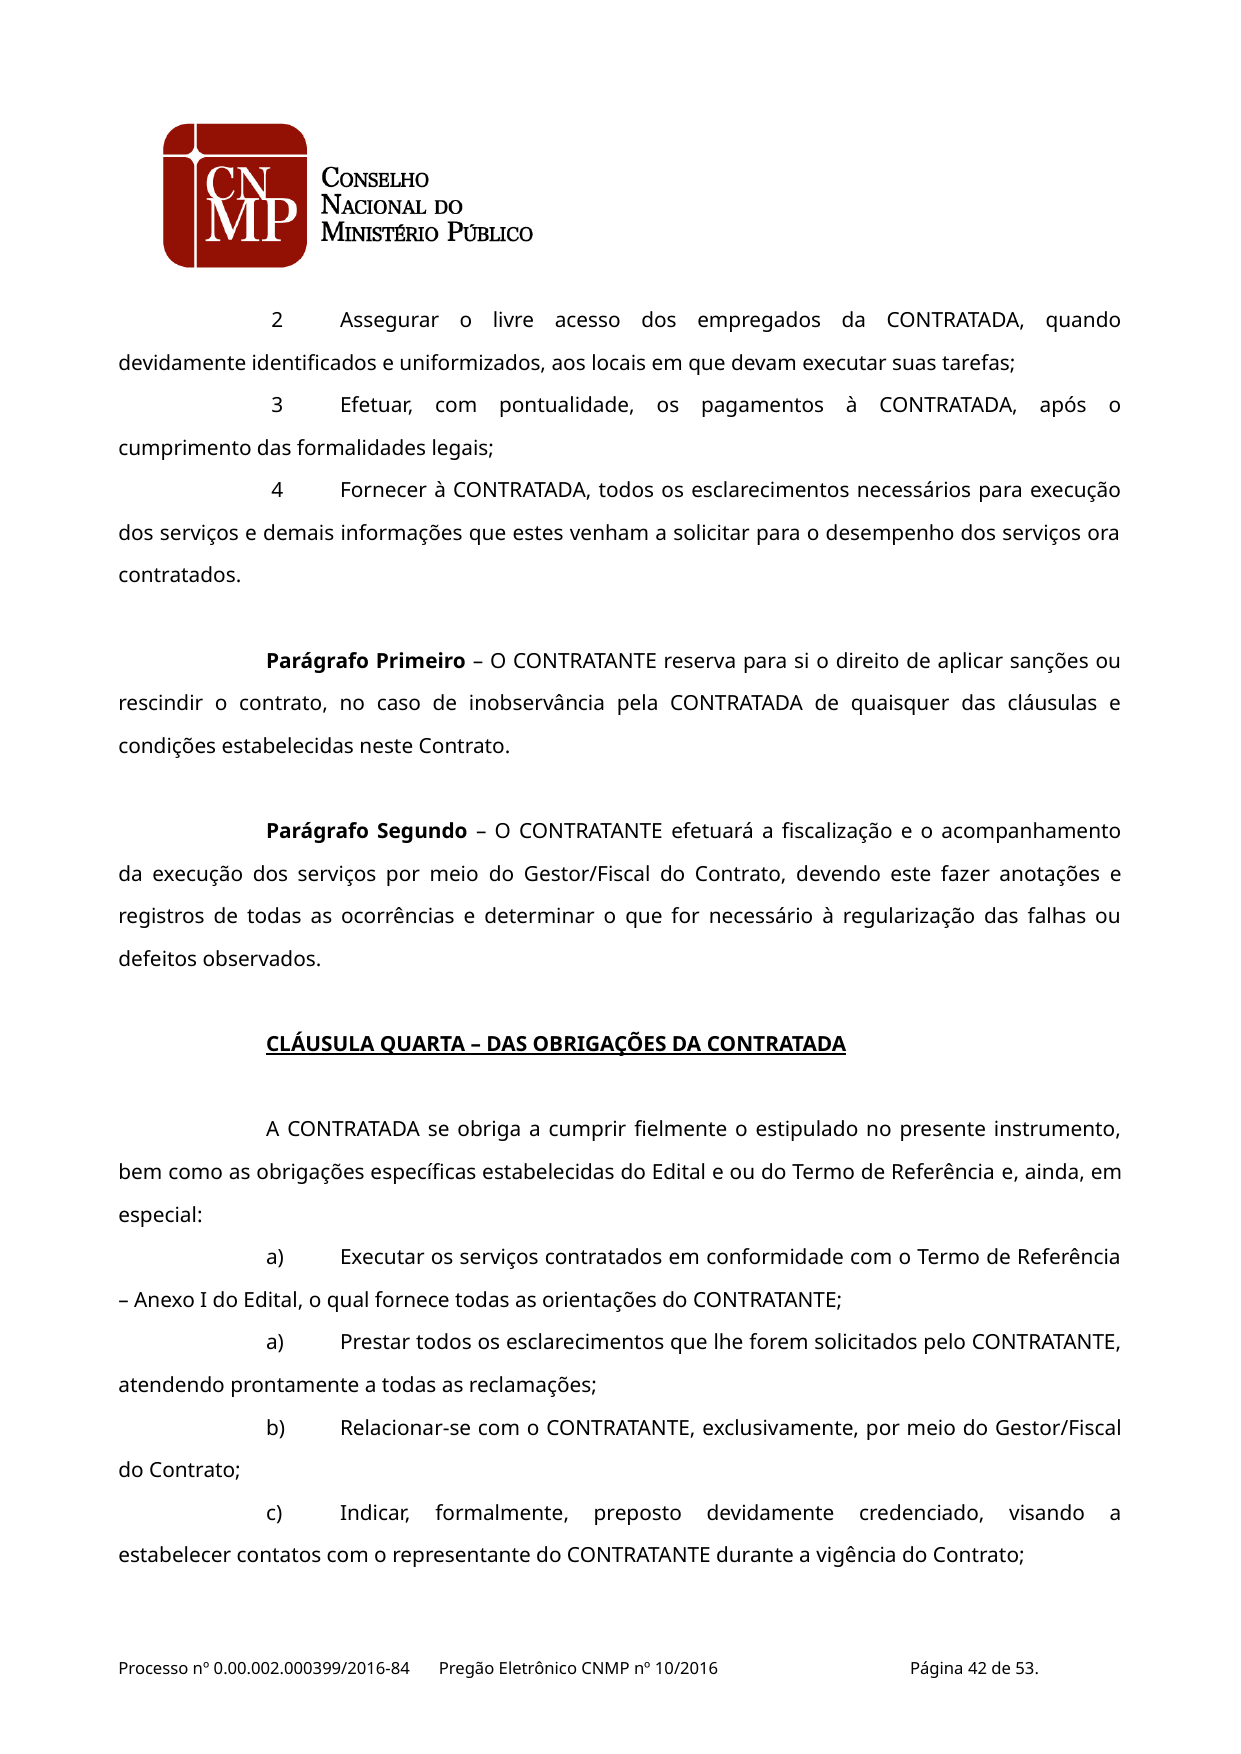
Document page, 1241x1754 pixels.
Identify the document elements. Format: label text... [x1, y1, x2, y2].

list Indicar, formalmente, preposto devidamente credenciado, visando a estabelecer contatos com o representante do CONTRATANTE durante a vigência do Contrato; [118, 1498, 1122, 1569]
list Executar os serviços contratados em conformidade com o Termo de Referência – Anexo I do Edital, o qual fornece todas as orientações do CONTRATANTE; [118, 1242, 1122, 1313]
text Parágrafo Primeiro – O CONTRATANTE reserva para si o direito de aplicar sanções ou rescindir o contrato, no caso de inobservância pela CONTRATADA de quaisquer das cláusulas e condições estabelecidas neste Contrato. [118, 646, 1122, 759]
list Efetuar, com pontualidade, os pagamentos à CONTRATADA, após o cumprimento das formalidades legais; [118, 390, 1122, 461]
list Fornecer à CONTRATADA, todos os esclarecimentos necessários para execução dos serviços e demais informações que estes venham a solicitar para o desempenho dos serviços ora contratados. [118, 475, 1122, 589]
text A CONTRATADA se obriga a cumprir fielmente o estipulado no presente instrumento, bem como as obrigações específicas estabelecidas do Edital e ou do Termo de Referência e, ainda, em especial: [118, 1114, 1122, 1228]
list Assegurar o livre acesso dos empregados da CONTRATADA, quando devidamente identificados e uniformizados, aos locais em que devam executar suas tarefas; [118, 305, 1122, 376]
text Parágrafo Segundo – O CONTRATANTE efetuará a fiscalização e o acompanhamento da execução dos serviços por meio do Gestor/Fiscal do Contrato, devendo este fazer anotações e registros de todas as ocorrências e determinar o que for necessário à regularização das falhas ou defeitos observados. [118, 816, 1122, 972]
list Prestar todos os esclarecimentos que lhe forem solicitados pelo CONTRATANTE, atendendo prontamente a todas as reclamações; [118, 1327, 1122, 1398]
list Relacionar-se com o CONTRATANTE, exclusivamente, por meio do Gestor/Fiscal do Contrato; [118, 1413, 1122, 1484]
text CLÁUSULA QUARTA – DAS OBRIGAÇÕES DA CONTRATADA [118, 1029, 1122, 1058]
picture [138, 100, 549, 290]
